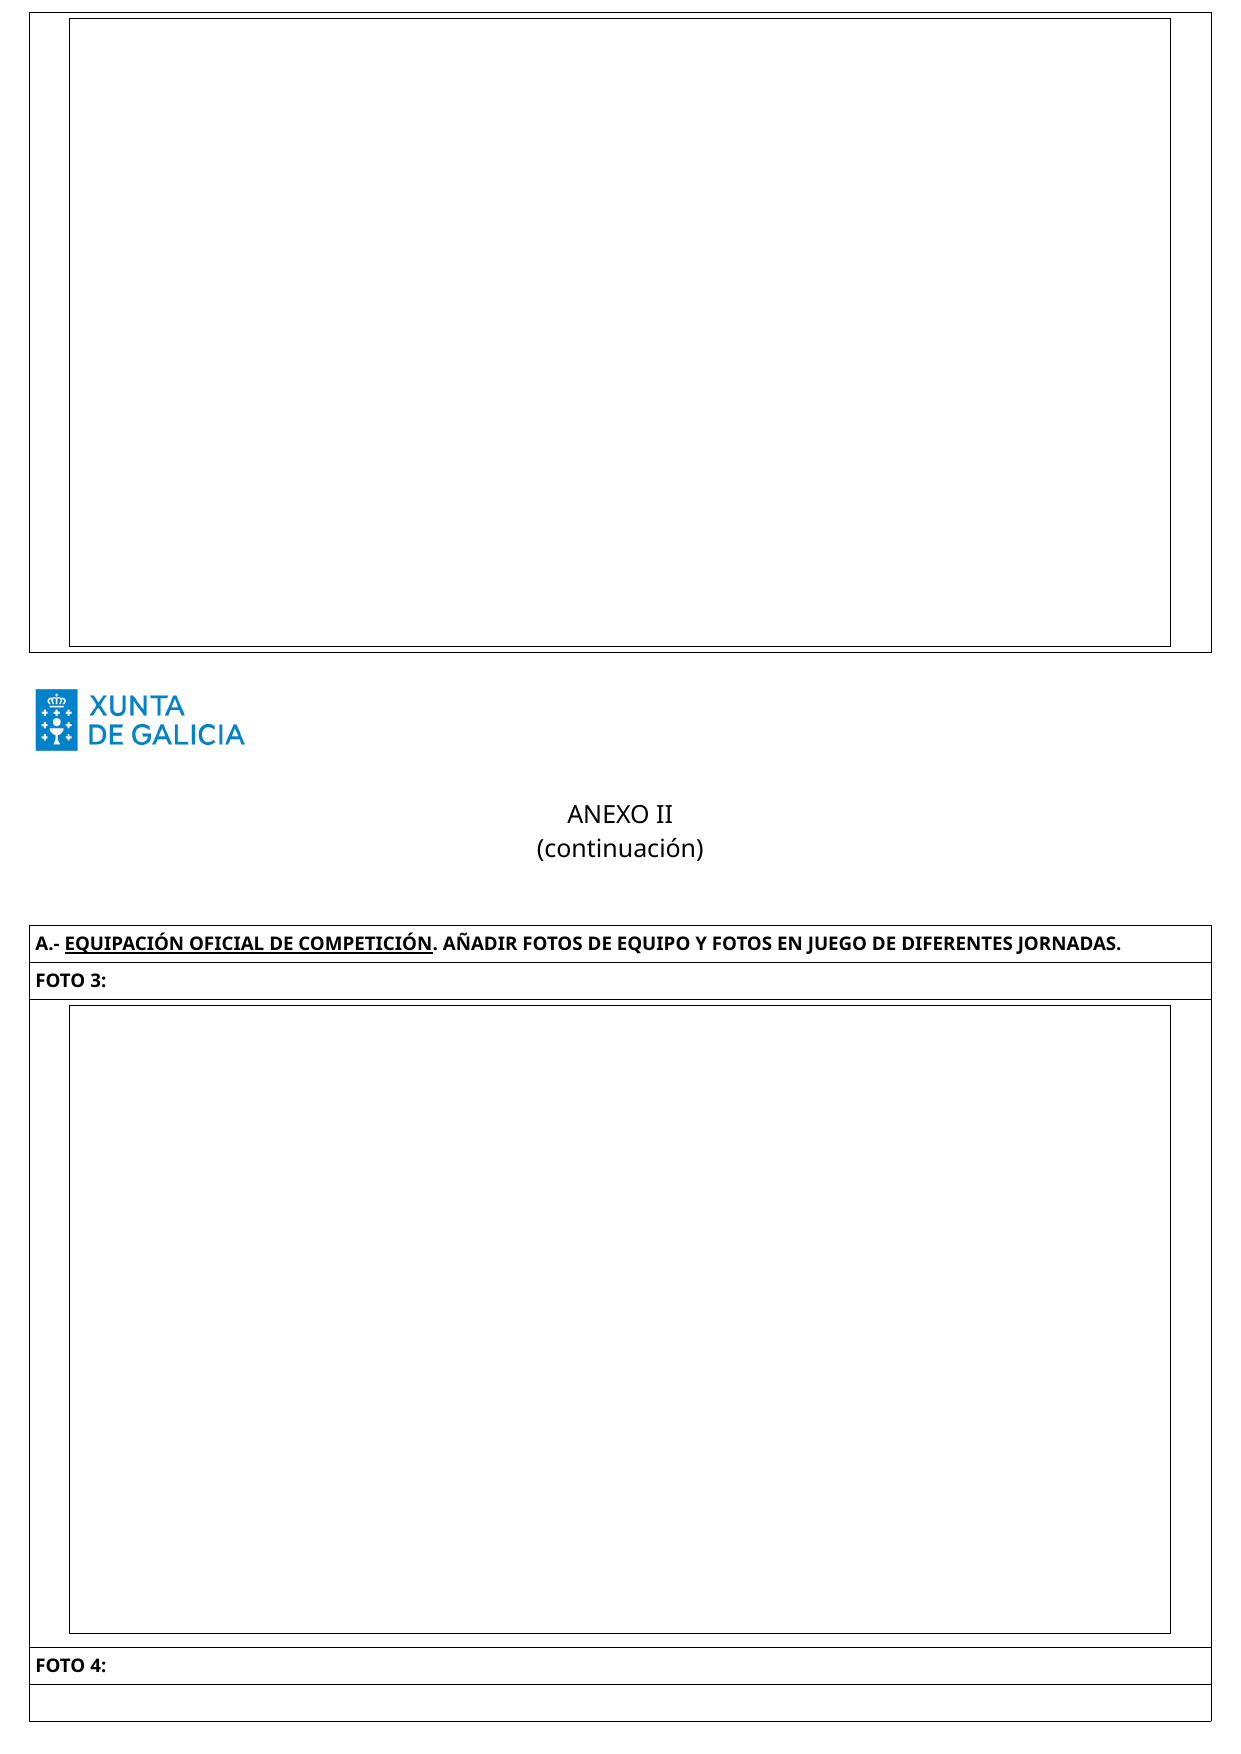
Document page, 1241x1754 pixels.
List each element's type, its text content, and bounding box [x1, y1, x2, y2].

text (continuación) [29, 831, 1211, 865]
table_cell [30, 13, 1211, 652]
table_header A.- EQUIPACIÓN OFICIAL DE COMPETICIÓN. AÑADIR FOTOS DE EQUIPO Y FOTOS EN JUEGO DE DIFERENTES JORNADAS. [30, 926, 1211, 962]
table_cell FOTO 4: [30, 1648, 1211, 1684]
table_cell FOTO 3: [30, 963, 1211, 999]
text ANEXO II [29, 797, 1211, 831]
table_cell [30, 1685, 1211, 1721]
picture [33, 687, 247, 754]
table_cell [30, 1000, 1211, 1647]
